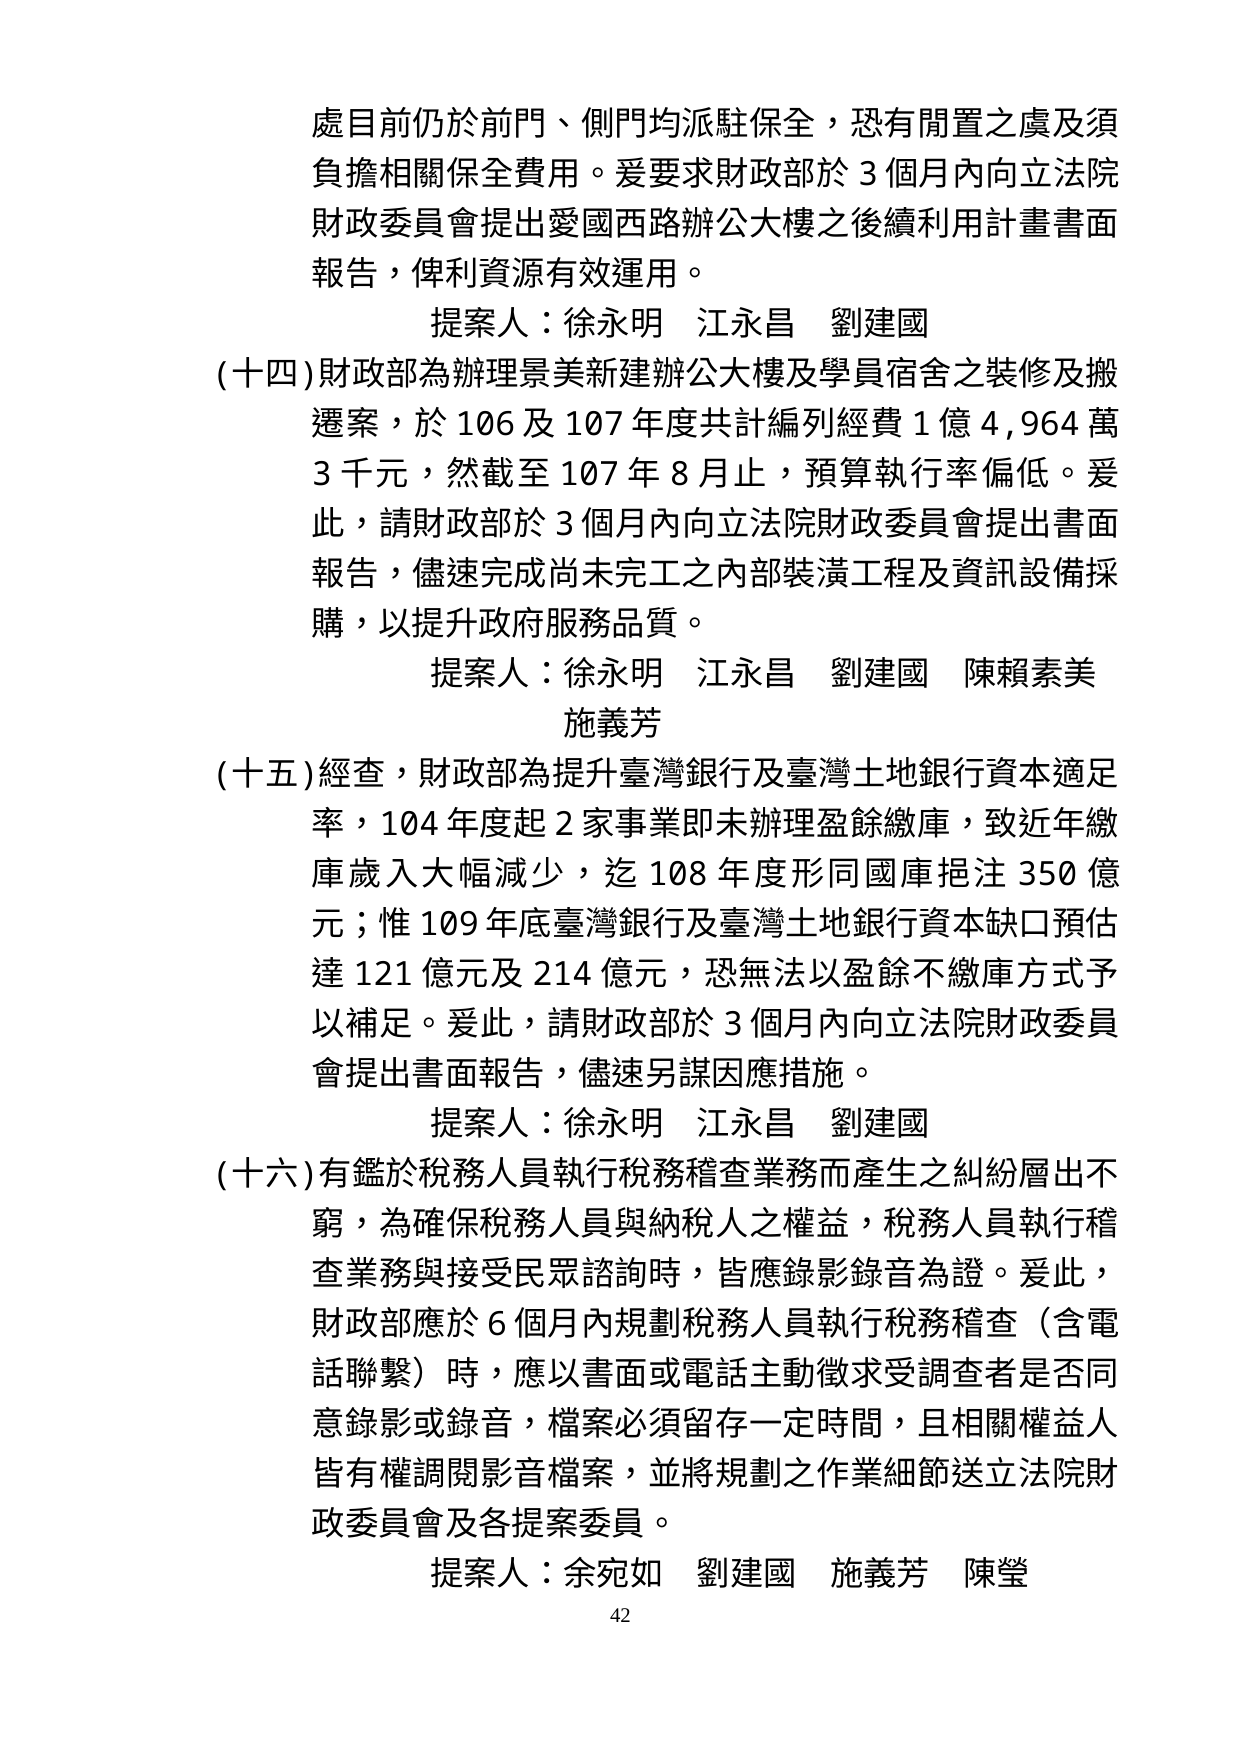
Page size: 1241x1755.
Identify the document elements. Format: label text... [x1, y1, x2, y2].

text 提案人：徐永明 江永昌 劉建國 [253, 1096, 1120, 1146]
text (十四)財政部為辦理景美新建辦公大樓及學員宿舍之裝修及搬遷案，於106及107年度共計編列經費1億4,964萬3千元，然截至107年8月止，預算執行率偏低。爰此，請財政部於3個月內向立法院財政委員會提出書面報告，儘速完成尚未完工之內部裝潢工程及資訊設備採購，以提升政府服務品質。 [212, 346, 1120, 646]
text (十五)經查，財政部為提升臺灣銀行及臺灣土地銀行資本適足率，104年度起2家事業即未辦理盈餘繳庫，致近年繳庫歲入大幅減少，迄108年度形同國庫挹注350億元；惟109年底臺灣銀行及臺灣土地銀行資本缺口預估達121億元及214億元，恐無法以盈餘不繳庫方式予以補足。爰此，請財政部於3個月內向立法院財政委員會提出書面報告，儘速另謀因應措施。 [212, 746, 1120, 1096]
text 提案人：余宛如 劉建國 施義芳 陳瑩 [253, 1546, 1120, 1596]
text 提案人：徐永明 江永昌 劉建國 [253, 296, 1120, 346]
text 處目前仍於前門、側門均派駐保全，恐有閒置之虞及須負擔相關保全費用。爰要求財政部於3個月內向立法院財政委員會提出愛國西路辦公大樓之後續利用計畫書面報告，俾利資源有效運用。 [212, 96, 1120, 296]
text 提案人：徐永明 江永昌 劉建國 陳賴素美 [253, 646, 1120, 696]
text 施義芳 [253, 696, 1120, 746]
text (十六)有鑑於稅務人員執行稅務稽查業務而產生之糾紛層出不窮，為確保稅務人員與納稅人之權益，稅務人員執行稽查業務與接受民眾諮詢時，皆應錄影錄音為證。爰此，財政部應於6個月內規劃稅務人員執行稅務稽查（含電話聯繫）時，應以書面或電話主動徵求受調查者是否同意錄影或錄音，檔案必須留存一定時間，且相關權益人皆有權調閱影音檔案，並將規劃之作業細節送立法院財政委員會及各提案委員。 [212, 1146, 1120, 1546]
